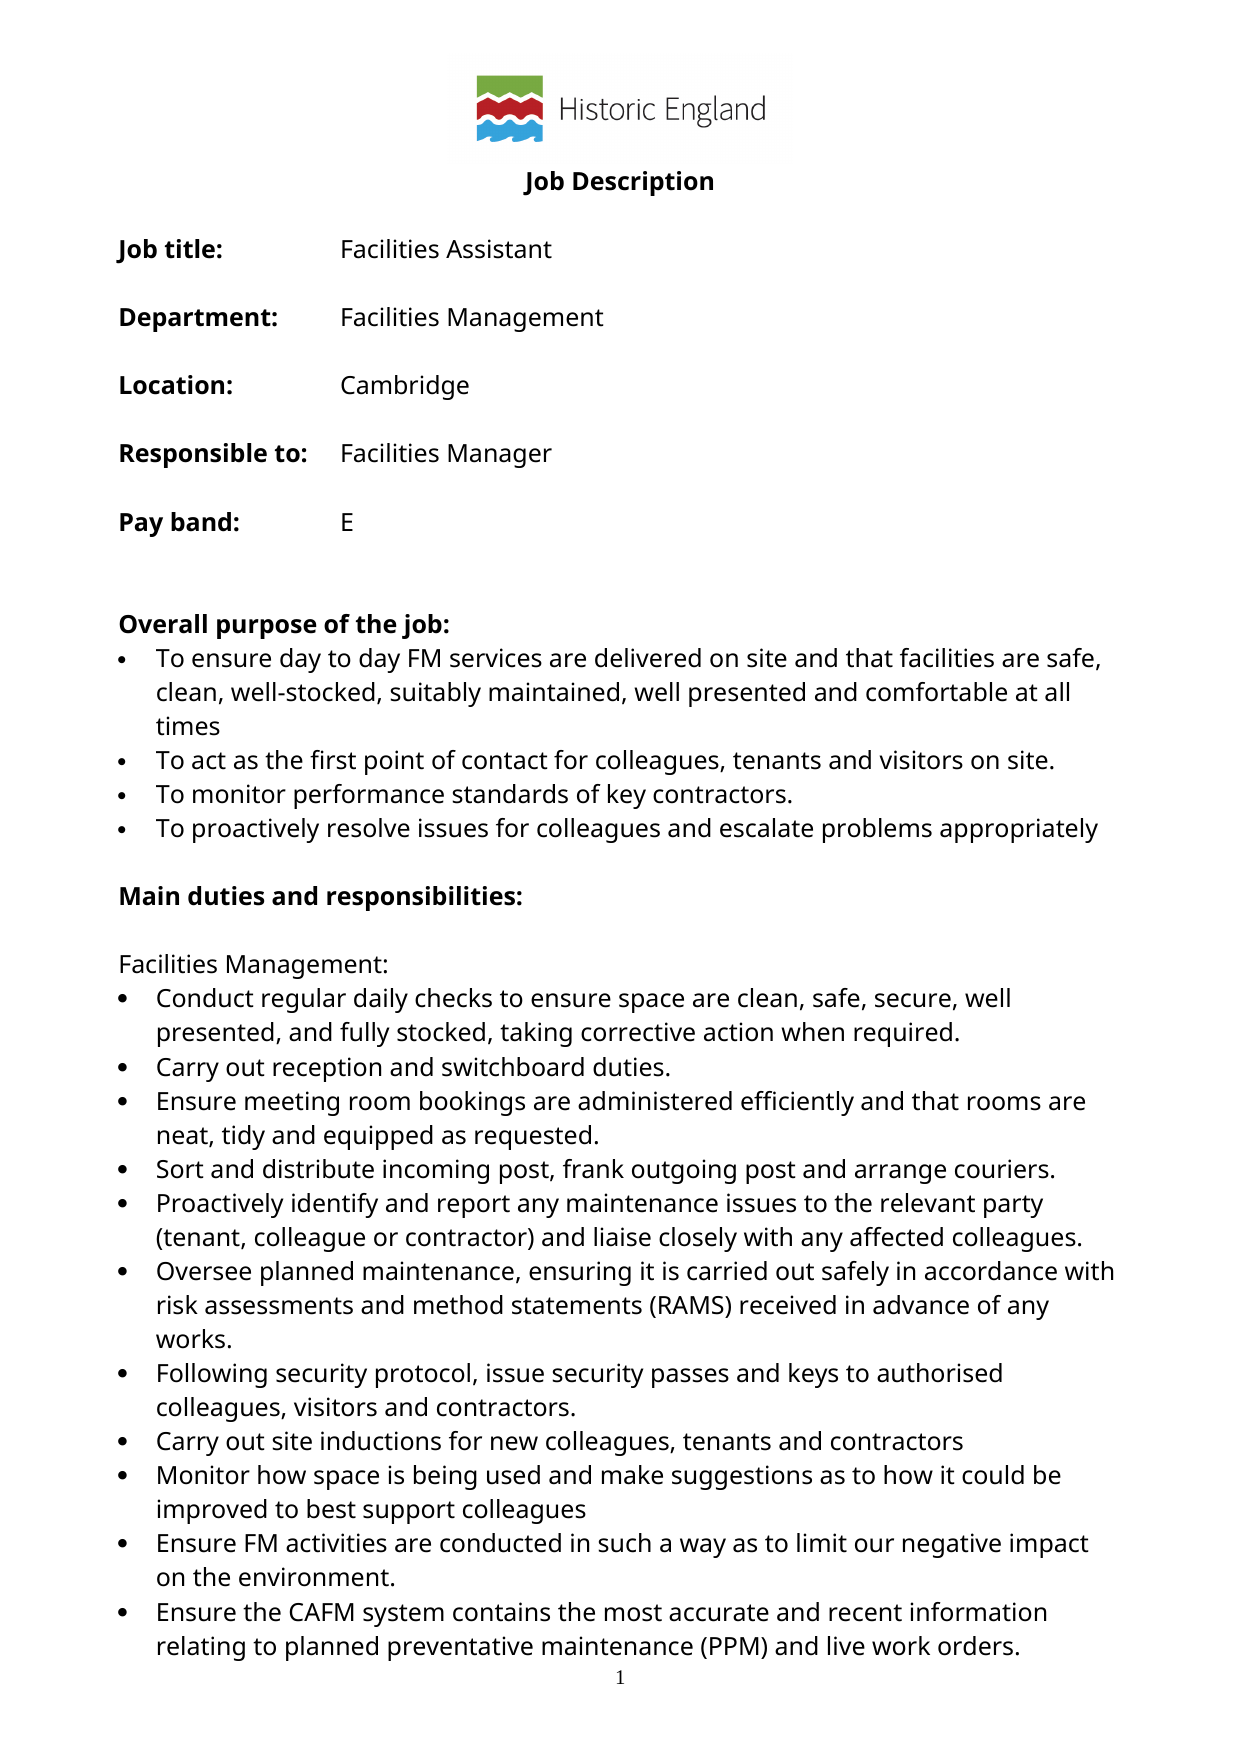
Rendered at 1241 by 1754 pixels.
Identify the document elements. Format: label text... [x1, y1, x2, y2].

text Main duties and responsibilities: [118, 879, 1122, 913]
list To ensure day to day FM services are delivered on site and that facilities are safe, clean, well-stocked, suitably maintained, well presented and comfortable at all times [118, 640, 1122, 743]
list Carry out site inductions for new colleagues, tenants and contractors [118, 1424, 1122, 1458]
list Carry out reception and switchboard duties. [118, 1049, 1122, 1083]
list Ensure meeting room bookings are administered efficiently and that rooms are neat, tidy and equipped as requested. [118, 1083, 1122, 1151]
text Facilities Management: [118, 947, 1122, 981]
text Job title: Facilities Assistant [118, 232, 1122, 266]
list Ensure the CAFM system contains the most accurate and recent information relating to planned preventative maintenance (PPM) and live work orders. [118, 1594, 1122, 1662]
text Job Description [118, 163, 1122, 198]
list Conduct regular daily checks to ensure space are clean, safe, secure, well presented, and fully stocked, taking corrective action when required. [118, 981, 1122, 1049]
text Location: Cambridge [118, 368, 1122, 402]
list Ensure FM activities are conducted in such a way as to limit our negative impact on the environment. [118, 1526, 1122, 1594]
text Overall purpose of the job: [118, 606, 1122, 640]
list Following security protocol, issue security passes and keys to authorised colleagues, visitors and contractors. [118, 1356, 1122, 1424]
list Sort and distribute incoming post, frank outgoing post and arrange couriers. [118, 1151, 1122, 1185]
list Proactively identify and report any maintenance issues to the relevant party (tenant, colleague or contractor) and liaise closely with any affected colleagues. [118, 1185, 1122, 1253]
list To proactively resolve issues for colleagues and escalate problems appropriately [118, 811, 1122, 845]
list Monitor how space is being used and make suggestions as to how it could be improved to best support colleagues [118, 1458, 1122, 1526]
list To monitor performance standards of key contractors. [118, 777, 1122, 811]
text Responsible to: Facilities Manager [118, 436, 1122, 470]
list Oversee planned maintenance, ensuring it is carried out safely in accordance with risk assessments and method statements (RAMS) received in advance of any works. [118, 1253, 1122, 1356]
list To act as the first point of contact for colleagues, tenants and visitors on site. [118, 743, 1122, 777]
text Department: Facilities Management [118, 300, 1122, 334]
text Pay band: E [118, 504, 1122, 538]
